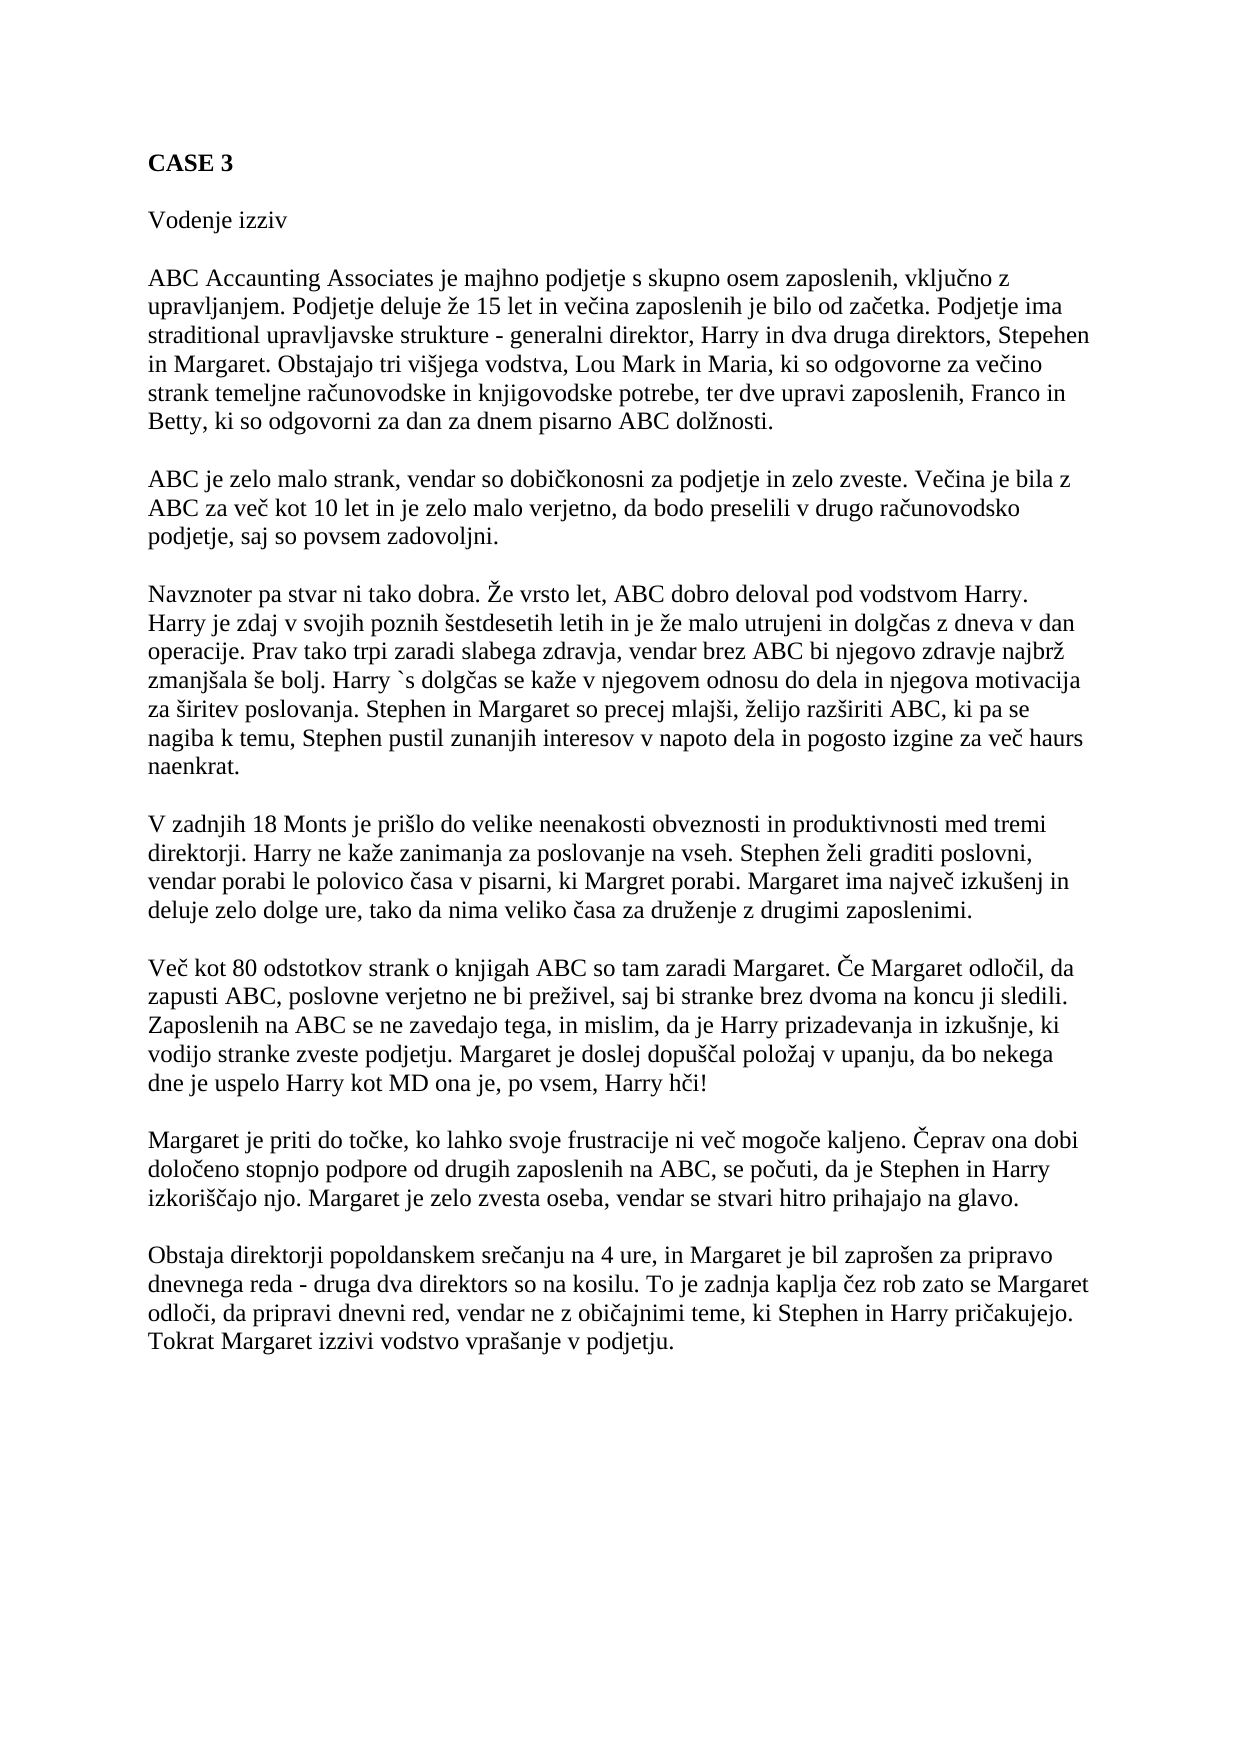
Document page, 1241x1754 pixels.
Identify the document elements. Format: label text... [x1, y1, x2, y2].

text Obstaja direktorji popoldanskem srečanju na 4 ure, in Margaret je bil zaprošen za pripravo dnevnega reda - druga dva direktors so na kosilu. To je zadnja kaplja čez rob zato se Margaret odloči, da pripravi dnevni red, vendar ne z običajnimi teme, ki Stephen in Harry pričakujejo. Tokrat Margaret izzivi vodstvo vprašanje v podjetju. [148, 1240, 1093, 1355]
text CASE 3 [148, 148, 1093, 176]
text ABC Accaunting Associates je majhno podjetje s skupno osem zaposlenih, vključno z upravljanjem. Podjetje deluje že 15 let in večina zaposlenih je bilo od začetka. Podjetje ima straditional upravljavske strukture - generalni direktor, Harry in dva druga direktors, Stepehen in Margaret. Obstajajo tri višjega vodstva, Lou Mark in Maria, ki so odgovorne za večino strank temeljne računovodske in knjigovodske potrebe, ter dve upravi zaposlenih, Franco in Betty, ki so odgovorni za dan za dnem pisarno ABC dolžnosti. ABC je zelo malo strank, vendar so dobičkonosni za podjetje in zelo zveste. Večina je bila z ABC za več kot 10 let in je zelo malo verjetno, da bodo preselili v drugo računovodsko podjetje, saj so povsem zadovoljni. Navznoter pa stvar ni tako dobra. Že vrsto let, ABC dobro deloval pod vodstvom Harry. Harry je zdaj v svojih poznih šestdesetih letih in je že malo utrujeni in dolgčas z dneva v dan operacije. Prav tako trpi zaradi slabega zdravja, vendar brez ABC bi njegovo zdravje najbrž zmanjšala še bolj. Harry `s dolgčas se kaže v njegovem odnosu do dela in njegova motivacija za širitev poslovanja. Stephen in Margaret so precej mlajši, želijo razširiti ABC, ki pa se nagiba k temu, Stephen pustil zunanjih interesov v napoto dela in pogosto izgine za več haurs naenkrat. [148, 234, 1093, 780]
text Margaret je priti do točke, ko lahko svoje frustracije ni več mogoče kaljeno. Čeprav ona dobi določeno stopnjo podpore od drugih zaposlenih na ABC, se počuti, da je Stephen in Harry izkoriščajo njo. Margaret je zelo zvesta oseba, vendar se stvari hitro prihajajo na glavo. [148, 1125, 1093, 1211]
text Vodenje izziv [148, 205, 1093, 234]
text V zadnjih 18 Monts je prišlo do velike neenakosti obveznosti in produktivnosti med tremi direktorji. Harry ne kaže zanimanja za poslovanje na vseh. Stephen želi graditi poslovni, vendar porabi le polovico časa v pisarni, ki Margret porabi. Margaret ima največ izkušenj in deluje zelo dolge ure, tako da nima veliko časa za druženje z drugimi zaposlenimi. Več kot 80 odstotkov strank o knjigah ABC so tam zaradi Margaret. Če Margaret odločil, da zapusti ABC, poslovne verjetno ne bi preživel, saj bi stranke brez dvoma na koncu ji sledili. Zaposlenih na ABC se ne zavedajo tega, in mislim, da je Harry prizadevanja in izkušnje, ki vodijo stranke zveste podjetju. Margaret je doslej dopuščal položaj v upanju, da bo nekega dne je uspelo Harry kot MD ona je, po vsem, Harry hči! [148, 809, 1093, 1096]
